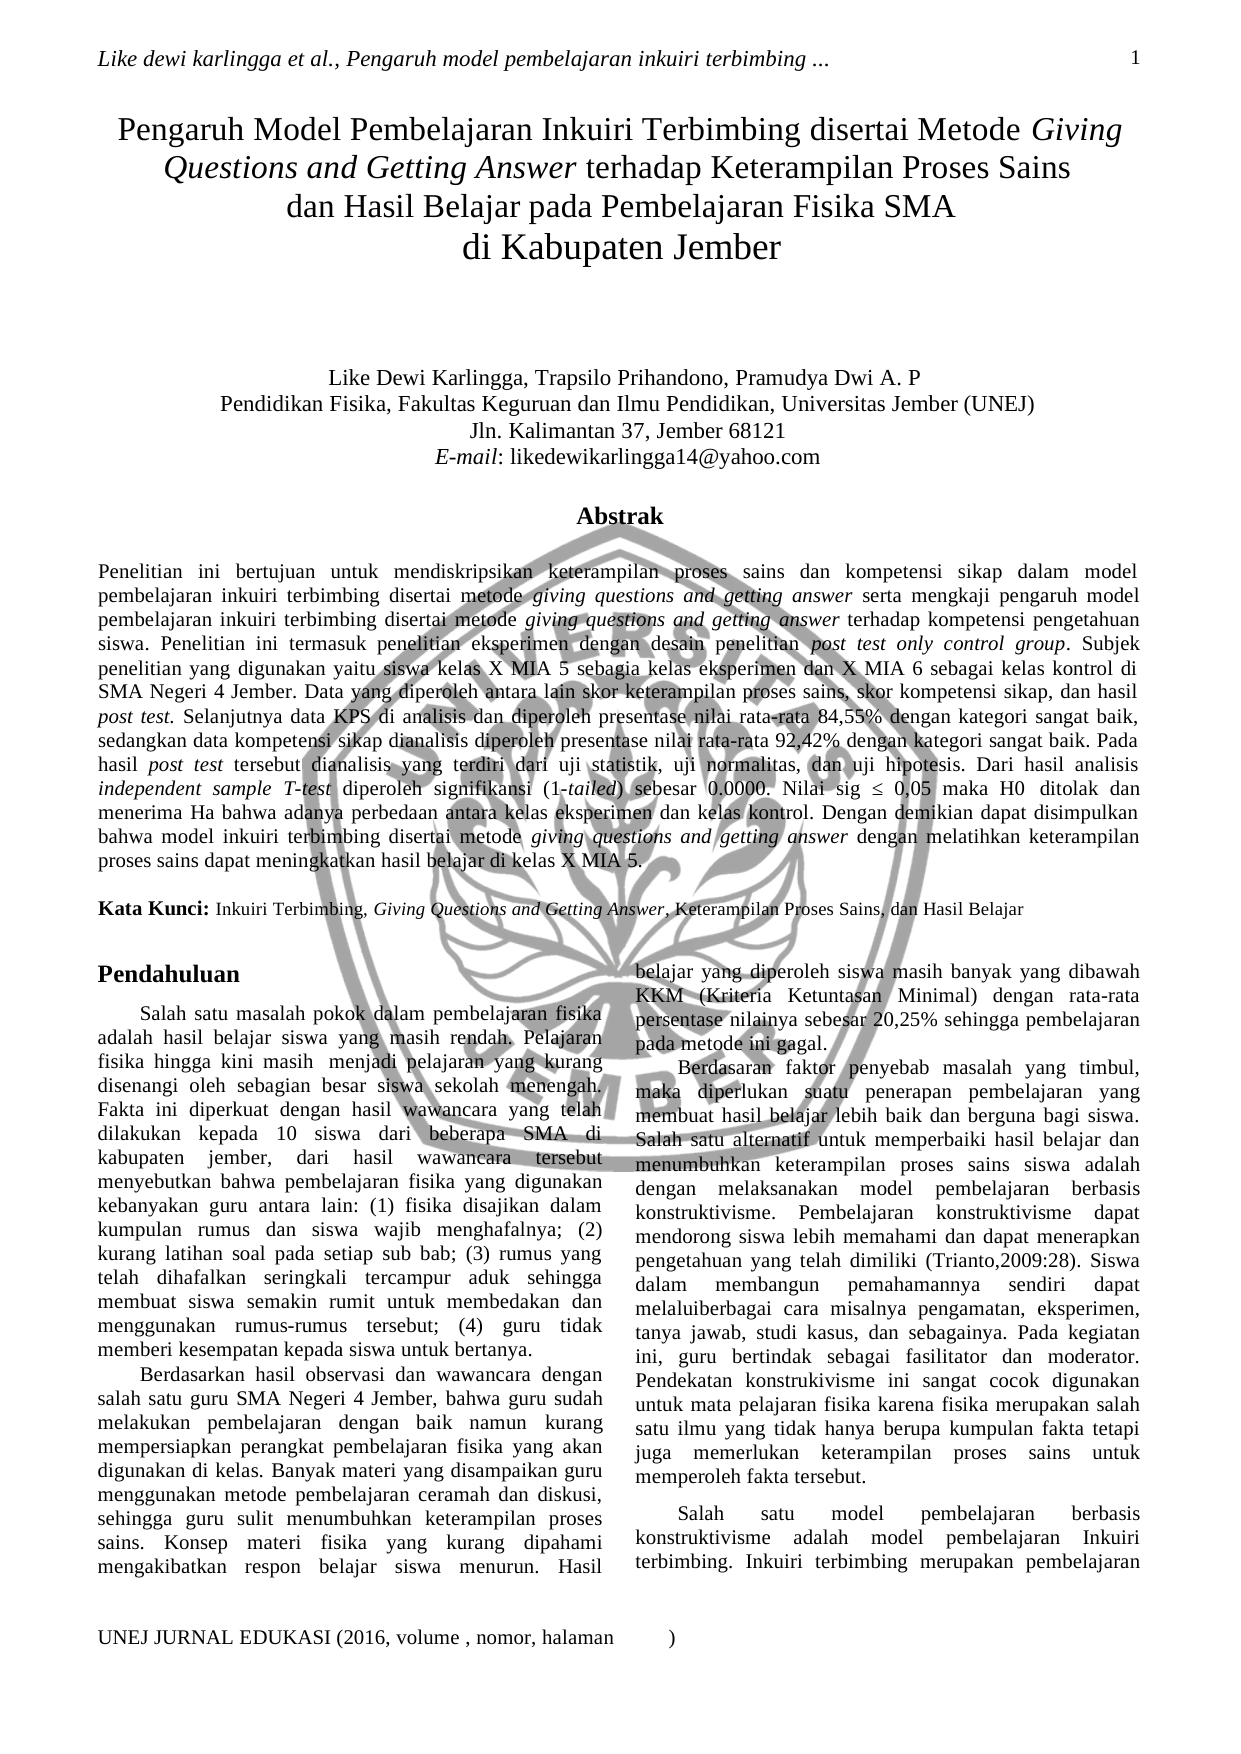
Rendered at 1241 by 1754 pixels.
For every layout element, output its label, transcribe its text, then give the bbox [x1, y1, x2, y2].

picture [229, 920, 635, 1247]
text Pendahuluan [97, 727, 603, 988]
picture [603, 469, 635, 501]
text dan Hasil Belajar pada Pembelajaran Fisika SMA [101, 186, 1142, 224]
text di Kabupaten Jember [101, 224, 1142, 267]
text Salah satu masalah pokok dalam pembelajaran fisika adalah hasil belajar siswa yang masih rendah. Pelajaran fisika hingga kini masih menjadi pelajaran yang kurang disenangi oleh sebagian besar siswa sekolah menengah. Fakta ini diperkuat dengan hasil wawancara yang telah dilakukan kepada 10 siswa dari beberapa SMA di kabupaten jember, dari hasil wawancara tersebut menyebutkan bahwa pembelajaran fisika yang digunakan kebanyakan guru antara lain: (1) fisika disajikan dalam kumpulan rumus dan siswa wajib menghafalnya; (2) kurang latihan soal pada setiap sub bab; (3) rumus yang telah dihafalkan seringkali tercampur aduk sehingga membuat siswa semakin rumit untuk membedakan dan menggunakan rumus-rumus tersebut; (4) guru tidak memberi kesempatan kepada siswa untuk bertanya. [97, 1000, 603, 1361]
text Kata Kunci: Inkuiri Terbimbing, Giving Questions and Getting Answer, Keterampilan Proses Sains, dan Hasil Belajar [98, 896, 1140, 920]
picture [603, 872, 635, 896]
text Abstrak [98, 501, 1142, 530]
text Berdasarkan hasil observasi dan wawancara dengan salah satu guru SMA Negeri 4 Jember, bahwa guru sudah melakukan pembelajaran dengan baik namun kurang mempersiapkan perangkat pembelajaran fisika yang akan digunakan di kelas. Banyak materi yang disampaikan guru menggunakan metode pembelajaran ceramah dan diskusi, sehingga guru sulit menumbuhkan keterampilan proses sains. Konsep materi fisika yang kurang dipahami mengakibatkan respon belajar siswa menurun. Hasil belajar yang diperoleh siswa masih banyak yang dibawah KKM (Kriteria Ketuntasan Minimal) dengan rata-rata persentase nilainya sebesar 20,25% sehingga pembelajaran pada metode ini gagal. [635, 530, 1141, 1055]
text Pendahuluan [97, 105, 603, 726]
text Berdasaran faktor penyebab masalah yang timbul, maka diperlukan suatu penerapan pembelajaran yang membuat hasil belajar lebih baik dan berguna bagi siswa. Salah satu alternatif untuk memperbaiki hasil belajar dan menumbuhkan keterampilan proses sains siswa adalah dengan melaksanakan model pembelajaran berbasis konstruktivisme. Pembelajaran konstruktivisme dapat mendorong siswa lebih memahami dan dapat menerapkan pengetahuan yang telah dimiliki (Trianto,2009:28). Siswa dalam membangun pemahamannya sendiri dapat melaluiberbagai cara misalnya pengamatan, eksperimen, tanya jawab, studi kasus, dan sebagainya. Pada kegiatan ini, guru bertindak sebagai fasilitator dan moderator. Pendekatan konstrukivisme ini sangat cocok digunakan untuk mata pelajaran fisika karena fisika merupakan salah satu ilmu yang tidak hanya berupa kumpulan fakta tetapi juga memerlukan keterampilan proses sains untuk memperoleh fakta tersebut. [635, 1055, 1141, 1488]
text Penelitian ini bertujuan untuk mendiskripsikan keterampilan proses sains dan kompetensi sikap dalam model pembelajaran inkuiri terbimbing disertai metode giving questions and getting answer serta mengkaji pengaruh model pembelajaran inkuiri terbimbing disertai metode giving questions and getting answer terhadap kompetensi pengetahuan siswa. Penelitian ini termasuk penelitian eksperimen dengan desain penelitian post test only control group. Subjek penelitian yang digunakan yaitu siswa kelas X MIA 5 sebagia kelas eksperimen dan X MIA 6 sebagai kelas kontrol di SMA Negeri 4 Jember. Data yang diperoleh antara lain skor keterampilan proses sains, skor kompetensi sikap, dan hasil post test. Selanjutnya data KPS di analisis dan diperoleh presentase nilai rata-rata 84,55% dengan kategori sangat baik, sedangkan data kompetensi sikap dianalisis diperoleh presentase nilai rata-rata 92,42% dengan kategori sangat baik. Pada hasil post test tersebut dianalisis yang terdiri dari uji statistik, uji normalitas, dan uji hipotesis. Dari hasil analisis independent sample T-test diperoleh signifikansi (1-tailed) sebesar 0.0000. Nilai sig ≤ 0,05 maka H0 ditolak dan menerima Ha bahwa adanya perbedaan antara kelas eksperimen dan kelas kontrol. Dengan demikian dapat disimpulkan bahwa model inkuiri terbimbing disertai metode giving questions and getting answer dengan melatihkan keterampilan proses sains dapat meningkatkan hasil belajar di kelas X MIA 5. [98, 559, 1140, 872]
text Pengaruh Model Pembelajaran Inkuiri Terbimbing disertai Metode Giving Questions and Getting Answer terhadap Keterampilan Proses Sains [101, 109, 1142, 186]
text Berdasarkan hasil observasi dan wawancara dengan salah satu guru SMA Negeri 4 Jember, bahwa guru sudah melakukan pembelajaran dengan baik namun kurang mempersiapkan perangkat pembelajaran fisika yang akan digunakan di kelas. Banyak materi yang disampaikan guru menggunakan metode pembelajaran ceramah dan diskusi, sehingga guru sulit menumbuhkan keterampilan proses sains. Konsep materi fisika yang kurang dipahami mengakibatkan respon belajar siswa menurun. Hasil belajar yang diperoleh siswa masih banyak yang dibawah KKM (Kriteria Ketuntasan Minimal) dengan rata-rata persentase nilainya sebesar 20,25% sehingga pembelajaran pada metode ini gagal. [635, 267, 1141, 501]
text Salah satu model pembelajaran berbasis konstruktivisme adalah model pembelajaran Inkuiri terbimbing. Inkuiri terbimbing merupakan pembelajaran [635, 1501, 1141, 1573]
text Berdasarkan hasil observasi dan wawancara dengan salah satu guru SMA Negeri 4 Jember, bahwa guru sudah melakukan pembelajaran dengan baik namun kurang mempersiapkan perangkat pembelajaran fisika yang akan digunakan di kelas. Banyak materi yang disampaikan guru menggunakan metode pembelajaran ceramah dan diskusi, sehingga guru sulit menumbuhkan keterampilan proses sains. Konsep materi fisika yang kurang dipahami mengakibatkan respon belajar siswa menurun. Hasil belajar yang diperoleh siswa masih banyak yang dibawah KKM (Kriteria Ketuntasan Minimal) dengan rata-rata persentase nilainya sebesar 20,25% sehingga pembelajaran pada metode ini gagal. [97, 1361, 603, 1578]
text Like Dewi Karlingga, Trapsilo Prihandono, Pramudya Dwi A. P Pendidikan Fisika, Fakultas Keguruan dan Ilmu Pendidikan, Universitas Jember (UNEJ) Jln. Kalimantan 37, Jember 68121 E-mail: likedewikarlingga14@yahoo.com [156, 363, 1099, 469]
picture [603, 530, 635, 559]
